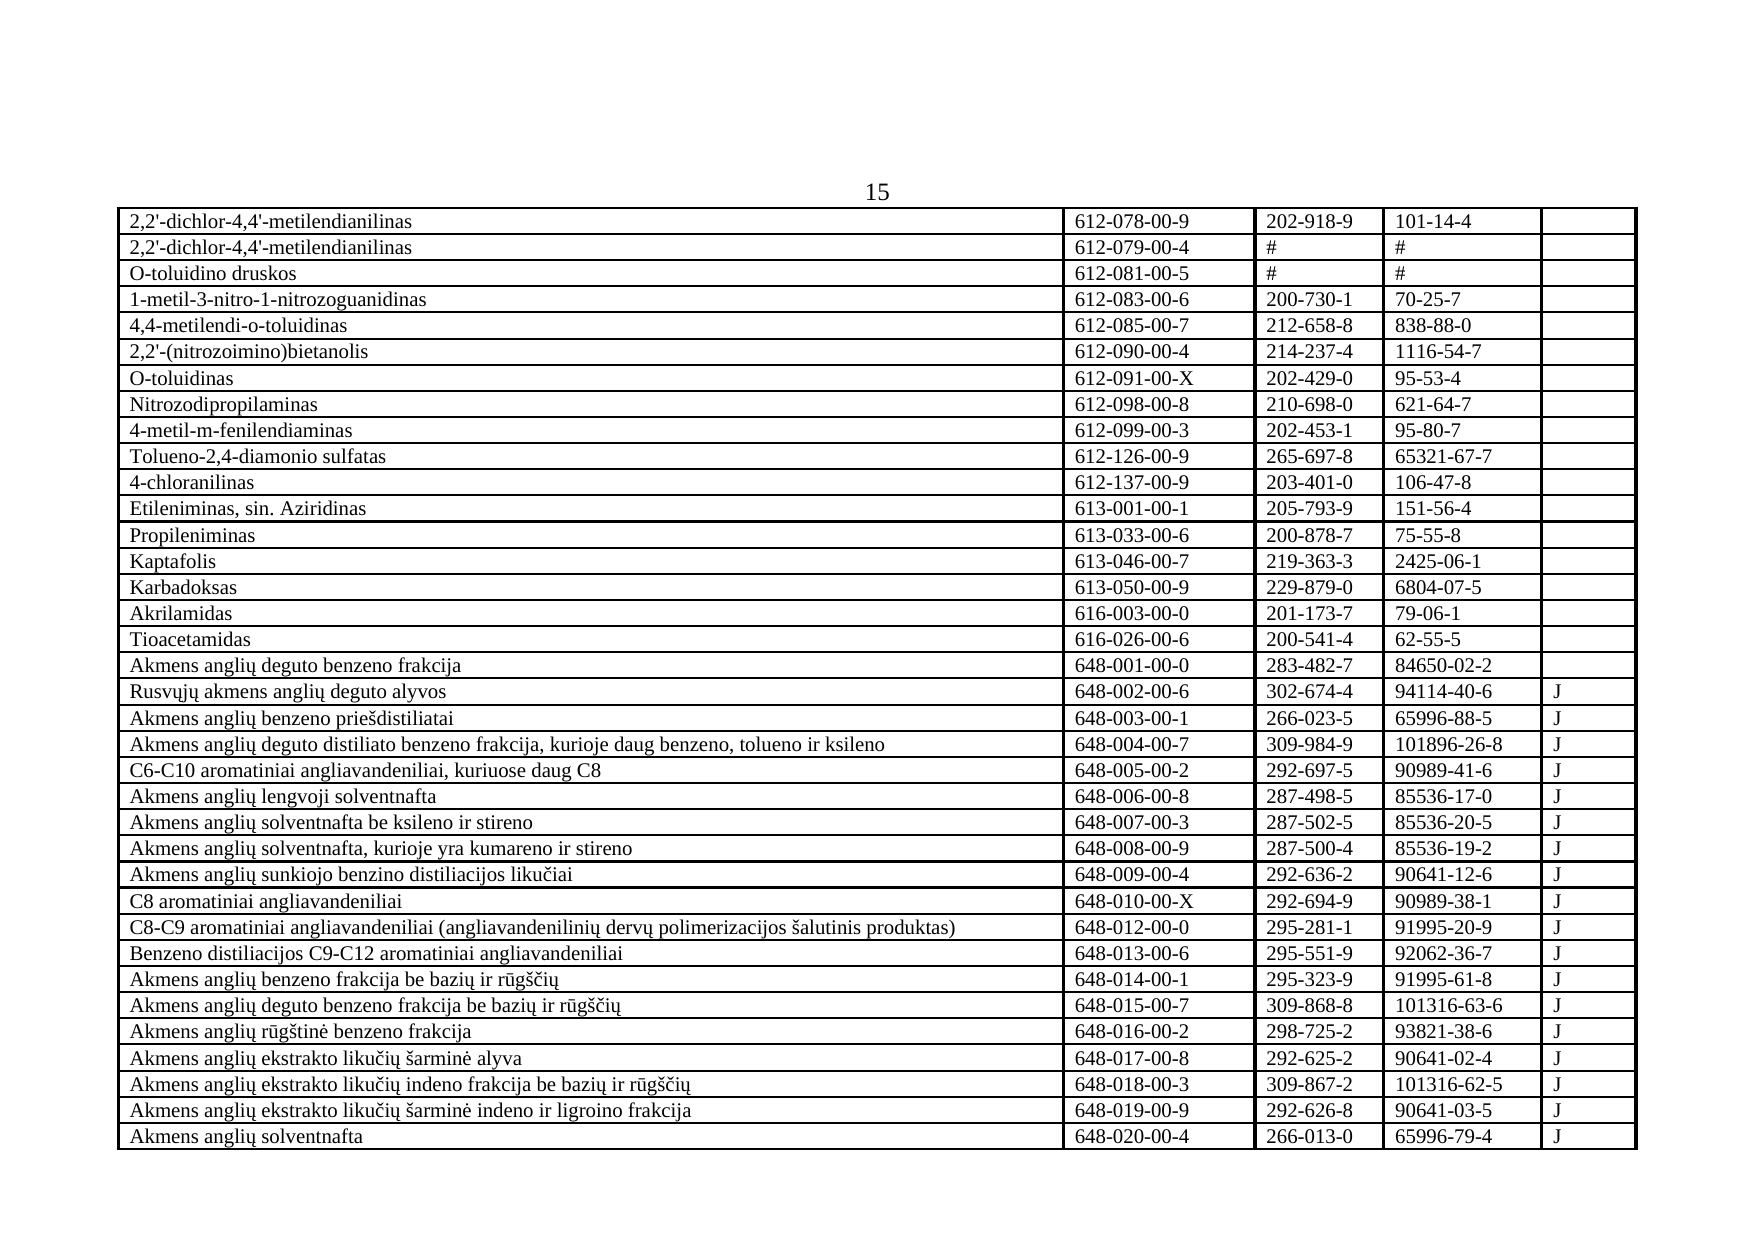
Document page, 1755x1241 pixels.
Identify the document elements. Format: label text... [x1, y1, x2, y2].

table_cell 838-88-0 [1385, 313, 1540, 337]
table_cell 4-chloranilinas [120, 470, 1062, 494]
table_cell Akmens anglių ekstrakto likučių šarminė alyva [120, 1045, 1062, 1069]
table_cell # [1385, 235, 1540, 259]
table_cell [1543, 392, 1634, 416]
table_cell 612-081-00-5 [1065, 261, 1253, 285]
table_cell 85536-20-5 [1385, 810, 1540, 834]
table_cell J [1543, 1098, 1634, 1122]
table_cell J [1543, 706, 1634, 729]
table_cell 616-003-00-0 [1065, 601, 1253, 625]
table_cell [1543, 313, 1634, 337]
table_cell Akmens anglių ekstrakto likučių šarminė indeno ir ligroino frakcija [120, 1098, 1062, 1122]
table_cell C8 aromatiniai angliavandeniliai [120, 889, 1062, 913]
table_cell 292-697-5 [1257, 758, 1382, 782]
table_cell C8-C9 aromatiniai angliavandeniliai (angliavandenilinių dervų polimerizacijos šalutinis produktas) [120, 915, 1062, 939]
table_cell [1543, 340, 1634, 363]
table_cell 65996-88-5 [1385, 706, 1540, 729]
table_cell Akmens anglių solventnafta be ksileno ir stireno [120, 810, 1062, 834]
table_cell Akmens anglių sunkiojo benzino distiliacijos likučiai [120, 863, 1062, 886]
table_cell 151-56-4 [1385, 496, 1540, 520]
table_cell 65321-67-7 [1385, 444, 1540, 468]
table_cell [1543, 209, 1634, 233]
table_cell 648-015-00-7 [1065, 993, 1253, 1017]
table_cell 648-003-00-1 [1065, 706, 1253, 729]
table_cell 101316-62-5 [1385, 1072, 1540, 1096]
table_cell # [1385, 261, 1540, 285]
table_cell [1543, 235, 1634, 259]
table_cell 62-55-5 [1385, 627, 1540, 651]
table_cell 85536-19-2 [1385, 836, 1540, 860]
table_cell O-toluidinas [120, 366, 1062, 390]
table_cell Nitrozodipropilaminas [120, 392, 1062, 416]
table_cell 648-005-00-2 [1065, 758, 1253, 782]
table_cell 648-009-00-4 [1065, 863, 1253, 886]
table_cell 648-006-00-8 [1065, 784, 1253, 808]
table_cell 612-078-00-9 [1065, 209, 1253, 233]
table_cell 612-137-00-9 [1065, 470, 1253, 494]
table_cell 648-017-00-8 [1065, 1045, 1253, 1069]
table_cell 202-453-1 [1257, 418, 1382, 442]
table_cell 95-53-4 [1385, 366, 1540, 390]
table_cell Tolueno-2,4-diamonio sulfatas [120, 444, 1062, 468]
table_cell 292-626-8 [1257, 1098, 1382, 1122]
table_cell 70-25-7 [1385, 287, 1540, 311]
table_cell [1543, 523, 1634, 547]
table_cell J [1543, 1019, 1634, 1043]
table_cell O-toluidino druskos [120, 261, 1062, 285]
table_cell 90989-41-6 [1385, 758, 1540, 782]
table_cell 648-012-00-0 [1065, 915, 1253, 939]
table_cell 309-868-8 [1257, 993, 1382, 1017]
table_cell 648-010-00-X [1065, 889, 1253, 913]
table_cell 613-050-00-9 [1065, 575, 1253, 599]
table_cell 287-498-5 [1257, 784, 1382, 808]
table_cell 92062-36-7 [1385, 941, 1540, 965]
table_cell 65996-79-4 [1385, 1124, 1540, 1148]
table_cell 612-126-00-9 [1065, 444, 1253, 468]
table_cell 202-918-9 [1257, 209, 1382, 233]
table_cell [1543, 496, 1634, 520]
table_cell 95-80-7 [1385, 418, 1540, 442]
table_cell J [1543, 993, 1634, 1017]
table_cell 287-502-5 [1257, 810, 1382, 834]
table_cell 613-046-00-7 [1065, 549, 1253, 573]
table_cell [1543, 261, 1634, 285]
table_cell [1543, 575, 1634, 599]
table_cell 292-625-2 [1257, 1045, 1382, 1069]
table_cell Karbadoksas [120, 575, 1062, 599]
table_cell Akmens anglių benzeno frakcija be bazių ir rūgščių [120, 967, 1062, 991]
table_cell Akmens anglių ekstrakto likučių indeno frakcija be bazių ir rūgščių [120, 1072, 1062, 1096]
table_cell Akrilamidas [120, 601, 1062, 625]
table_cell 94114-40-6 [1385, 679, 1540, 703]
table_cell 90989-38-1 [1385, 889, 1540, 913]
table_cell 210-698-0 [1257, 392, 1382, 416]
table_cell J [1543, 758, 1634, 782]
table_cell 2,2'-(nitrozoimino)bietanolis [120, 340, 1062, 363]
table_cell [1543, 287, 1634, 311]
table_cell Akmens anglių deguto benzeno frakcija be bazių ir rūgščių [120, 993, 1062, 1017]
table_cell 2,2'-dichlor-4,4'-metilendianilinas [120, 235, 1062, 259]
table_cell [1543, 418, 1634, 442]
table_cell 612-091-00-X [1065, 366, 1253, 390]
table_cell J [1543, 941, 1634, 965]
table_cell 101896-26-8 [1385, 732, 1540, 756]
table_cell 612-083-00-6 [1065, 287, 1253, 311]
table_cell 4-metil-m-fenilendiaminas [120, 418, 1062, 442]
table_cell 648-008-00-9 [1065, 836, 1253, 860]
table_cell 295-323-9 [1257, 967, 1382, 991]
table_cell 106-47-8 [1385, 470, 1540, 494]
table_cell 648-013-00-6 [1065, 941, 1253, 965]
table_cell 302-674-4 [1257, 679, 1382, 703]
table_cell J [1543, 1072, 1634, 1096]
table_cell 292-694-9 [1257, 889, 1382, 913]
table_cell [1543, 653, 1634, 677]
table_cell J [1543, 889, 1634, 913]
table_cell 612-085-00-7 [1065, 313, 1253, 337]
table_cell 201-173-7 [1257, 601, 1382, 625]
table_cell Akmens anglių solventnafta [120, 1124, 1062, 1148]
table_cell [1543, 444, 1634, 468]
table_cell 612-079-00-4 [1065, 235, 1253, 259]
table_cell 292-636-2 [1257, 863, 1382, 886]
table_cell 75-55-8 [1385, 523, 1540, 547]
table_cell 200-878-7 [1257, 523, 1382, 547]
table_cell 621-64-7 [1385, 392, 1540, 416]
table_cell 101-14-4 [1385, 209, 1540, 233]
table_cell J [1543, 732, 1634, 756]
table_cell 648-007-00-3 [1065, 810, 1253, 834]
table_cell 298-725-2 [1257, 1019, 1382, 1043]
table_cell 266-023-5 [1257, 706, 1382, 729]
table_cell 648-004-00-7 [1065, 732, 1253, 756]
table_cell 84650-02-2 [1385, 653, 1540, 677]
table_cell 648-001-00-0 [1065, 653, 1253, 677]
table_cell 91995-20-9 [1385, 915, 1540, 939]
table_cell Akmens anglių solventnafta, kurioje yra kumareno ir stireno [120, 836, 1062, 860]
table_cell 90641-03-5 [1385, 1098, 1540, 1122]
table_cell 266-013-0 [1257, 1124, 1382, 1148]
table_cell C6-C10 aromatiniai angliavandeniliai, kuriuose daug C8 [120, 758, 1062, 782]
table_cell Rusvųjų akmens anglių deguto alyvos [120, 679, 1062, 703]
table_cell Akmens anglių rūgštinė benzeno frakcija [120, 1019, 1062, 1043]
table_cell J [1543, 915, 1634, 939]
table_cell 91995-61-8 [1385, 967, 1540, 991]
table_cell 79-06-1 [1385, 601, 1540, 625]
table_cell 283-482-7 [1257, 653, 1382, 677]
table_cell Propileniminas [120, 523, 1062, 547]
table_cell [1543, 627, 1634, 651]
table_cell 287-500-4 [1257, 836, 1382, 860]
table_cell J [1543, 863, 1634, 886]
table_cell 101316-63-6 [1385, 993, 1540, 1017]
table_cell 265-697-8 [1257, 444, 1382, 468]
table_cell 648-002-00-6 [1065, 679, 1253, 703]
table_cell 648-019-00-9 [1065, 1098, 1253, 1122]
table_cell # [1257, 261, 1382, 285]
table_cell 648-018-00-3 [1065, 1072, 1253, 1096]
table_cell 212-658-8 [1257, 313, 1382, 337]
table_cell 6804-07-5 [1385, 575, 1540, 599]
table_cell 85536-17-0 [1385, 784, 1540, 808]
table_cell [1543, 366, 1634, 390]
table_cell Akmens anglių deguto benzeno frakcija [120, 653, 1062, 677]
table_cell 200-541-4 [1257, 627, 1382, 651]
table_cell 202-429-0 [1257, 366, 1382, 390]
table_cell 612-090-00-4 [1065, 340, 1253, 363]
table_cell 295-281-1 [1257, 915, 1382, 939]
table_cell Tioacetamidas [120, 627, 1062, 651]
table_cell J [1543, 810, 1634, 834]
table_cell Akmens anglių benzeno priešdistiliatai [120, 706, 1062, 729]
table_cell Etileniminas, sin. Aziridinas [120, 496, 1062, 520]
table_cell J [1543, 784, 1634, 808]
table_cell 295-551-9 [1257, 941, 1382, 965]
table_cell [1543, 549, 1634, 573]
table_cell 612-099-00-3 [1065, 418, 1253, 442]
table_cell 1116-54-7 [1385, 340, 1540, 363]
table_cell 309-984-9 [1257, 732, 1382, 756]
table_cell 205-793-9 [1257, 496, 1382, 520]
table_cell 90641-12-6 [1385, 863, 1540, 886]
table_cell 4,4-metilendi-o-toluidinas [120, 313, 1062, 337]
table_cell 90641-02-4 [1385, 1045, 1540, 1069]
table_cell [1543, 601, 1634, 625]
table_cell 219-363-3 [1257, 549, 1382, 573]
table_cell 214-237-4 [1257, 340, 1382, 363]
table_cell 93821-38-6 [1385, 1019, 1540, 1043]
table_cell Benzeno distiliacijos C9-C12 aromatiniai angliavandeniliai [120, 941, 1062, 965]
table_cell 203-401-0 [1257, 470, 1382, 494]
table_cell 648-016-00-2 [1065, 1019, 1253, 1043]
table_cell 2,2'-dichlor-4,4'-metilendianilinas [120, 209, 1062, 233]
table_cell 309-867-2 [1257, 1072, 1382, 1096]
table_cell Kaptafolis [120, 549, 1062, 573]
table_cell 2425-06-1 [1385, 549, 1540, 573]
table_cell # [1257, 235, 1382, 259]
table_cell 1-metil-3-nitro-1-nitrozoguanidinas [120, 287, 1062, 311]
table_cell 613-033-00-6 [1065, 523, 1253, 547]
table_cell 613-001-00-1 [1065, 496, 1253, 520]
table_cell 616-026-00-6 [1065, 627, 1253, 651]
table_cell [1543, 470, 1634, 494]
table_cell 612-098-00-8 [1065, 392, 1253, 416]
table_cell 648-020-00-4 [1065, 1124, 1253, 1148]
table_cell Akmens anglių lengvoji solventnafta [120, 784, 1062, 808]
table_cell J [1543, 1045, 1634, 1069]
table_cell J [1543, 967, 1634, 991]
table_cell J [1543, 1124, 1634, 1148]
table_cell 200-730-1 [1257, 287, 1382, 311]
table_cell Akmens anglių deguto distiliato benzeno frakcija, kurioje daug benzeno, tolueno ir ksileno [120, 732, 1062, 756]
table_cell 648-014-00-1 [1065, 967, 1253, 991]
table_cell J [1543, 679, 1634, 703]
table_cell J [1543, 836, 1634, 860]
table_cell 229-879-0 [1257, 575, 1382, 599]
